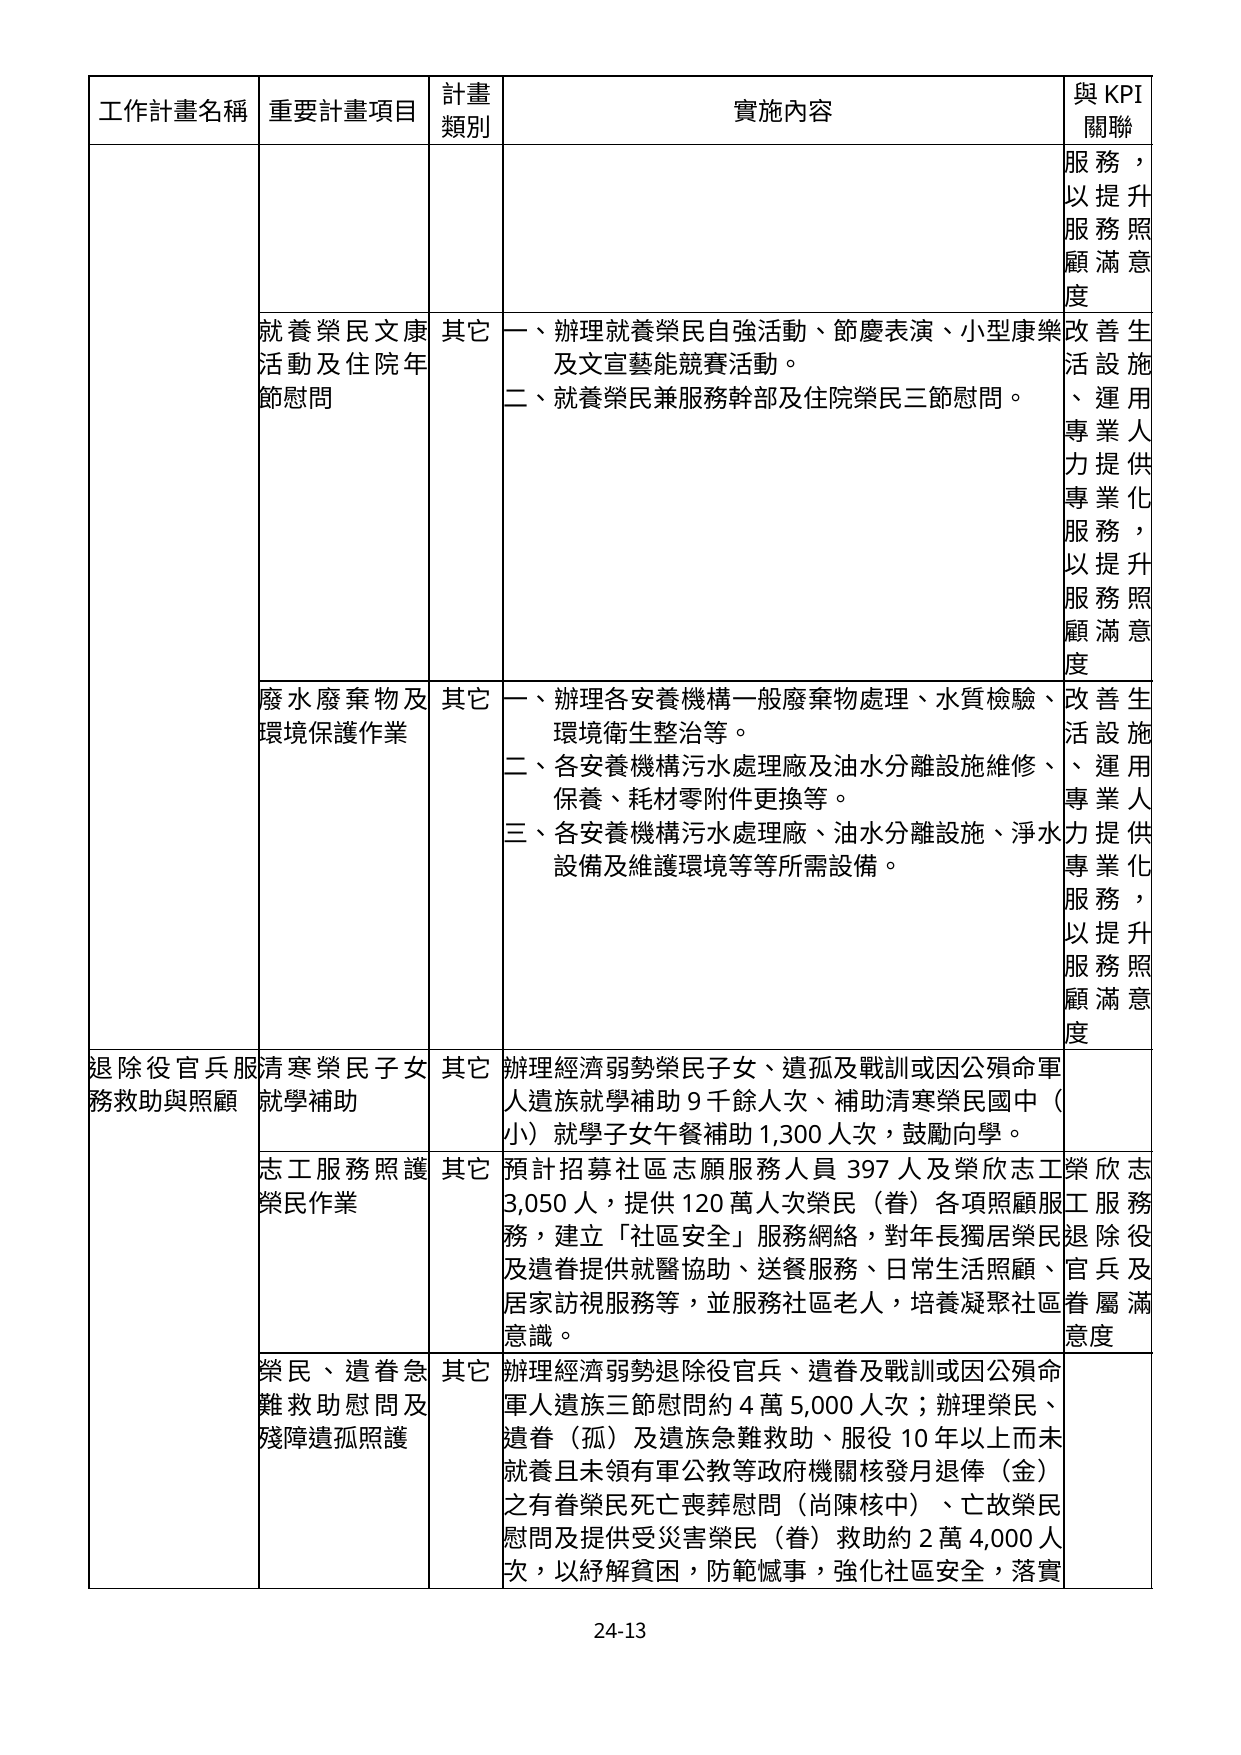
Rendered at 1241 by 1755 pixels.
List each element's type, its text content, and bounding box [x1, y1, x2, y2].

table_cell 改善生活設施、運用專業人力提供專業化服務，以提升服務照顧滿意度 [1065, 682, 1151, 1049]
table_cell [430, 145, 502, 312]
table_cell 其它 [430, 313, 502, 680]
table_cell 辦理經濟弱勢榮民子女、遺孤及戰訓或因公殞命軍人遺族就學補助9千餘人次、補助清寒榮民國中（小）就學子女午餐補助1,300人次，鼓勵向學。 [504, 1050, 1063, 1151]
table_cell [90, 145, 258, 1049]
table_cell 改善生活設施、運用專業人力提供專業化服務，以提升服務照顧滿意度 [1065, 313, 1151, 680]
table_cell 清寒榮民子女就學補助 [260, 1050, 428, 1151]
table_cell 就養榮民文康活動及住院年節慰問 [260, 313, 428, 680]
table_cell 預計招募社區志願服務人員397人及榮欣志工3,050人，提供120萬人次榮民（眷）各項照顧服務，建立「社區安全」服務網絡，對年長獨居榮民及遺眷提供就醫協助、送餐服務、日常生活照顧、居家訪視服務等，並服務社區老人，培養凝聚社區意識。 [504, 1152, 1063, 1352]
table_cell 其它 [430, 1152, 502, 1352]
table_cell [504, 145, 1063, 312]
table_header 工作計畫名稱 [90, 77, 258, 143]
table_header 實施內容 [504, 77, 1063, 143]
table_cell 退除役官兵服務救助與照顧 [90, 1050, 258, 1587]
table_header 與KPI關聯 [1065, 77, 1151, 143]
table_cell [260, 145, 428, 312]
table_cell 榮欣志工服務退除役官兵及眷屬滿意度 [1065, 1152, 1151, 1352]
table_cell 其它 [430, 682, 502, 1049]
table_cell 服務，以提升服務照顧滿意度 [1065, 145, 1151, 312]
table_cell 志工服務照護榮民作業 [260, 1152, 428, 1352]
table_cell [1065, 1354, 1151, 1587]
table_cell [1065, 1050, 1151, 1151]
table_cell 一、辦理就養榮民自強活動、節慶表演、小型康樂及文宣藝能競賽活動。 二、就養榮民兼服務幹部及住院榮民三節慰問。 [504, 313, 1063, 680]
table_cell 其它 [430, 1354, 502, 1587]
table_cell 榮民、遺眷急難救助慰問及殘障遺孤照護 [260, 1354, 428, 1587]
table_header 重要計畫項目 [260, 77, 428, 143]
table_cell 辦理經濟弱勢退除役官兵、遺眷及戰訓或因公殞命軍人遺族三節慰問約4萬5,000人次；辦理榮民、遺眷（孤）及遺族急難救助、服役10年以上而未就養且未領有軍公教等政府機關核發月退俸（金）之有眷榮民死亡喪葬慰問（尚陳核中）、亡故榮民慰問及提供受災害榮民（眷）救助約2萬4,000人次，以紓解貧困，防範憾事，強化社區安全，落實 [504, 1354, 1063, 1587]
table_header 計畫類別 [430, 77, 502, 143]
table_cell 廢水廢棄物及環境保護作業 [260, 682, 428, 1049]
table_cell 一、辦理各安養機構一般廢棄物處理、水質檢驗、環境衛生整治等。 二、各安養機構污水處理廠及油水分離設施維修、保養、耗材零附件更換等。 三、各安養機構污水處理廠、油水分離設施、淨水設備及維護環境等等所需設備。 [504, 682, 1063, 1049]
table_cell 其它 [430, 1050, 502, 1151]
